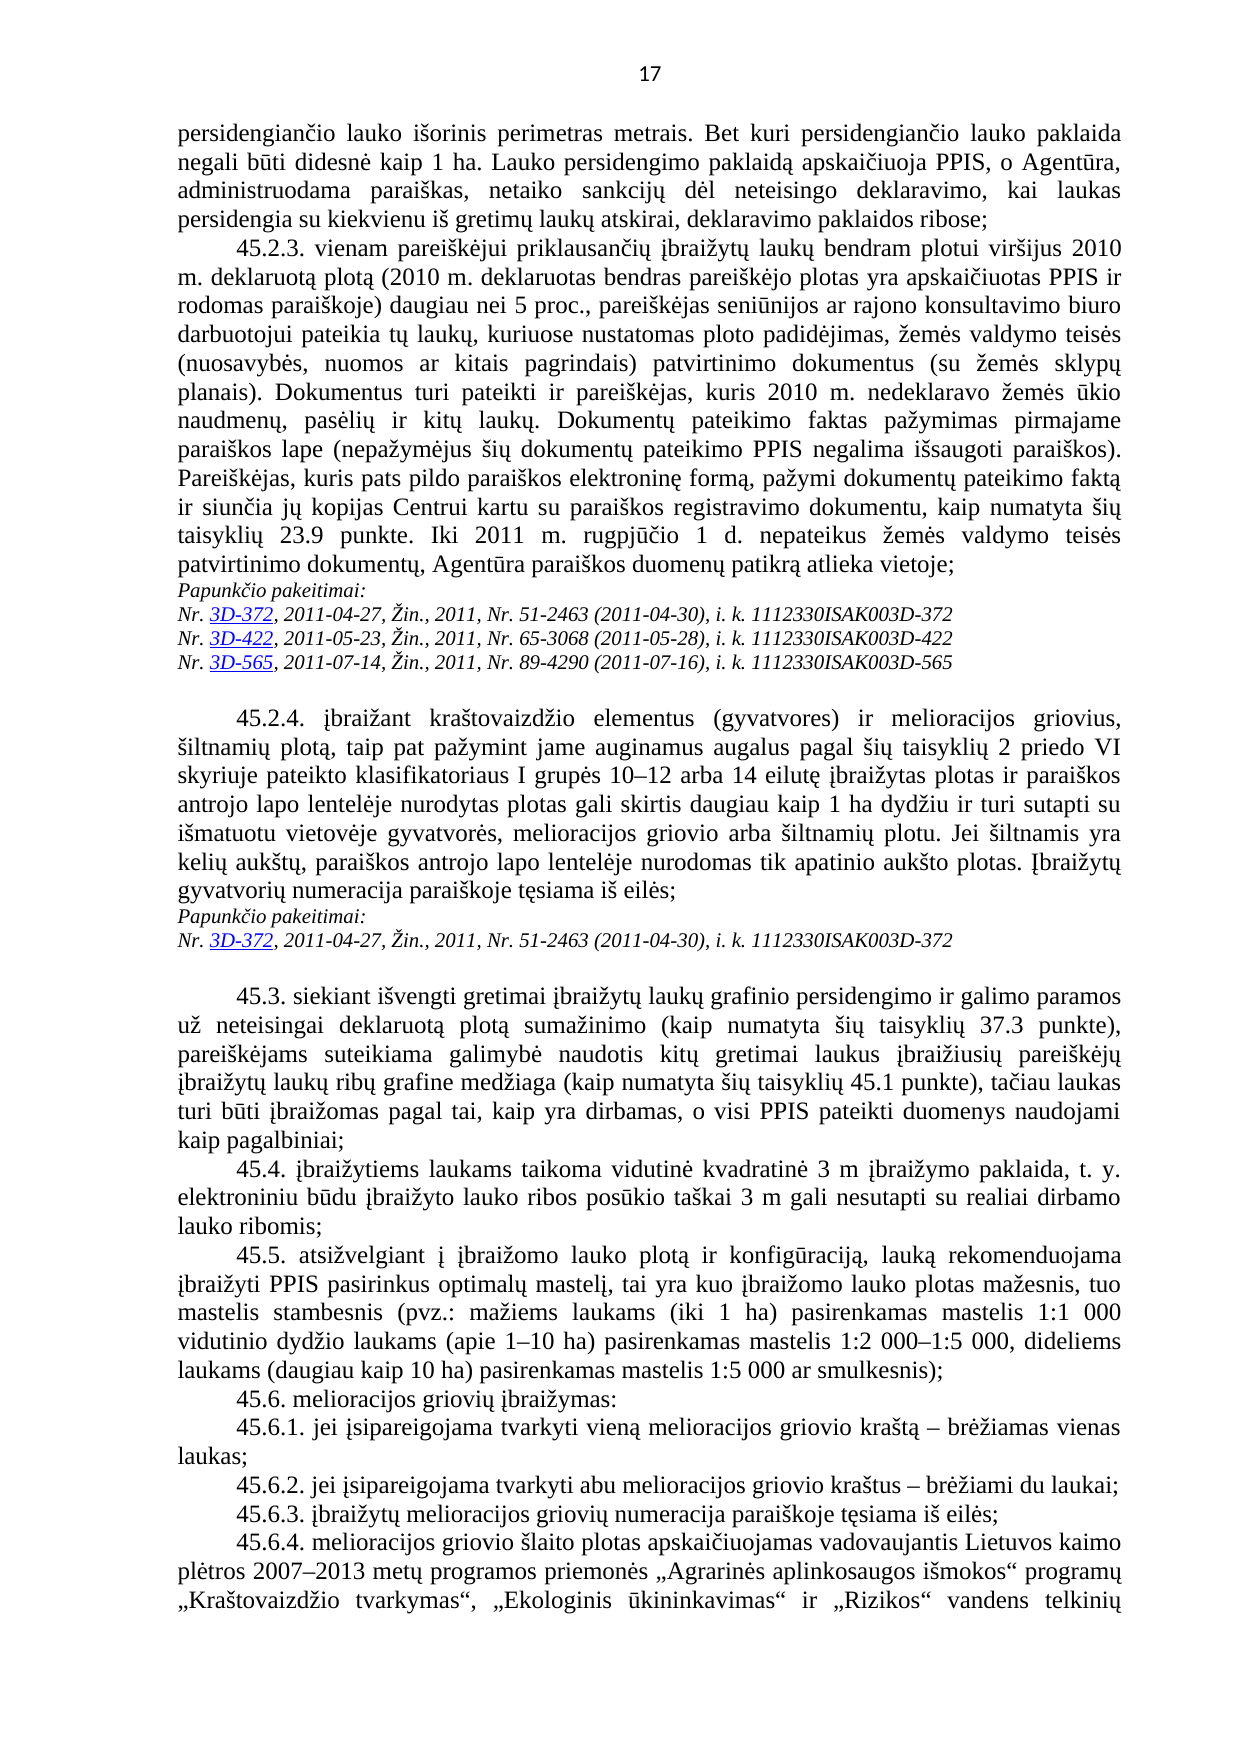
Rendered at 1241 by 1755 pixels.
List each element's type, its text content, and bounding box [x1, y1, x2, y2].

text Papunkčio pakeitimai: [177, 578, 1122, 602]
text 45.6.1. jei įsipareigojama tvarkyti vieną melioracijos griovio kraštą – brėžiamas vienas laukas; [177, 1412, 1122, 1470]
text Nr. 3D-422, 2011-05-23, Žin., 2011, Nr. 65-3068 (2011-05-28), i. k. 1112330ISAK003D-422 [177, 626, 1122, 650]
text 45.6.3. įbraižytų melioracijos griovių numeracija paraiškoje tęsiama iš eilės; [177, 1499, 1122, 1527]
text Nr. 3D-565, 2011-07-14, Žin., 2011, Nr. 89-4290 (2011-07-16), i. k. 1112330ISAK003D-565 [177, 650, 1122, 674]
text 45.2.4. įbraižant kraštovaizdžio elementus (gyvatvores) ir melioracijos griovius, šiltnamių plotą, taip pat pažymint jame auginamus augalus pagal šių taisyklių 2 priedo VI skyriuje pateikto klasifikatoriaus I grupės 10–12 arba 14 eilutę įbraižytas plotas ir paraiškos antrojo lapo lentelėje nurodytas plotas gali skirtis daugiau kaip 1 ha dydžiu ir turi sutapti su išmatuotu vietovėje gyvatvorės, melioracijos griovio arba šiltnamių plotu. Jei šiltnamis yra kelių aukštų, paraiškos antrojo lapo lentelėje nurodomas tik apatinio aukšto plotas. Įbraižytų gyvatvorių numeracija paraiškoje tęsiama iš eilės; [177, 703, 1122, 904]
text 45.4. įbraižytiems laukams taikoma vidutinė kvadratinė 3 m įbraižymo paklaida, t. y. elektroniniu būdu įbraižyto lauko ribos posūkio taškai 3 m gali nesutapti su realiai dirbamo lauko ribomis; [177, 1154, 1122, 1240]
text 45.5. atsižvelgiant į įbraižomo lauko plotą ir konfigūraciją, lauką rekomenduojama įbraižyti PPIS pasirinkus optimalų mastelį, tai yra kuo įbraižomo lauko plotas mažesnis, tuo mastelis stambesnis (pvz.: mažiems laukams (iki 1 ha) pasirenkamas mastelis 1:1 000 vidutinio dydžio laukams (apie 1–10 ha) pasirenkamas mastelis 1:2 000–1:5 000, dideliems laukams (daugiau kaip 10 ha) pasirenkamas mastelis 1:5 000 ar smulkesnis); [177, 1240, 1122, 1384]
text 45.3. siekiant išvengti gretimai įbraižytų laukų grafinio persidengimo ir galimo paramos už neteisingai deklaruotą plotą sumažinimo (kaip numatyta šių taisyklių 37.3 punkte), pareiškėjams suteikiama galimybė naudotis kitų gretimai laukus įbraižiusių pareiškėjų įbraižytų laukų ribų grafine medžiaga (kaip numatyta šių taisyklių 45.1 punkte), tačiau laukas turi būti įbraižomas pagal tai, kaip yra dirbamas, o visi PPIS pateikti duomenys naudojami kaip pagalbiniai; [177, 981, 1122, 1154]
text Nr. 3D-372, 2011-04-27, Žin., 2011, Nr. 51-2463 (2011-04-30), i. k. 1112330ISAK003D-372 [177, 928, 1122, 952]
text Nr. 3D-372, 2011-04-27, Žin., 2011, Nr. 51-2463 (2011-04-30), i. k. 1112330ISAK003D-372 [177, 602, 1122, 626]
text 45.6. melioracijos griovių įbraižymas: [177, 1384, 1122, 1412]
text persidengiančio lauko išorinis perimetras metrais. Bet kuri persidengiančio lauko paklaida negali būti didesnė kaip 1 ha. Lauko persidengimo paklaidą apskaičiuoja PPIS, o Agentūra, administruodama paraiškas, netaiko sankcijų dėl neteisingo deklaravimo, kai laukas persidengia su kiekvienu iš gretimų laukų atskirai, deklaravimo paklaidos ribose; [177, 118, 1122, 233]
text Papunkčio pakeitimai: [177, 904, 1122, 928]
text 45.6.2. jei įsipareigojama tvarkyti abu melioracijos griovio kraštus – brėžiami du laukai; [177, 1470, 1122, 1499]
text 45.2.3. vienam pareiškėjui priklausančių įbraižytų laukų bendram plotui viršijus 2010 m. deklaruotą plotą (2010 m. deklaruotas bendras pareiškėjo plotas yra apskaičiuotas PPIS ir rodomas paraiškoje) daugiau nei 5 proc., pareiškėjas seniūnijos ar rajono konsultavimo biuro darbuotojui pateikia tų laukų, kuriuose nustatomas ploto padidėjimas, žemės valdymo teisės (nuosavybės, nuomos ar kitais pagrindais) patvirtinimo dokumentus (su žemės sklypų planais). Dokumentus turi pateikti ir pareiškėjas, kuris 2010 m. nedeklaravo žemės ūkio naudmenų, pasėlių ir kitų laukų. Dokumentų pateikimo faktas pažymimas pirmajame paraiškos lape (nepažymėjus šių dokumentų pateikimo PPIS negalima išsaugoti paraiškos). Pareiškėjas, kuris pats pildo paraiškos elektroninę formą, pažymi dokumentų pateikimo faktą ir siunčia jų kopijas Centrui kartu su paraiškos registravimo dokumentu, kaip numatyta šių taisyklių 23.9 punkte. Iki 2011 m. rugpjūčio 1 d. nepateikus žemės valdymo teisės patvirtinimo dokumentų, Agentūra paraiškos duomenų patikrą atlieka vietoje; [177, 233, 1122, 578]
text 45.6.4. melioracijos griovio šlaito plotas apskaičiuojamas vadovaujantis Lietuvos kaimo plėtros 2007–2013 metų programos priemonės „Agrarinės aplinkosaugos išmokos“ programų „Kraštovaizdžio tvarkymas“, „Ekologinis ūkininkavimas“ ir „Rizikos“ vandens telkinių [177, 1527, 1122, 1614]
